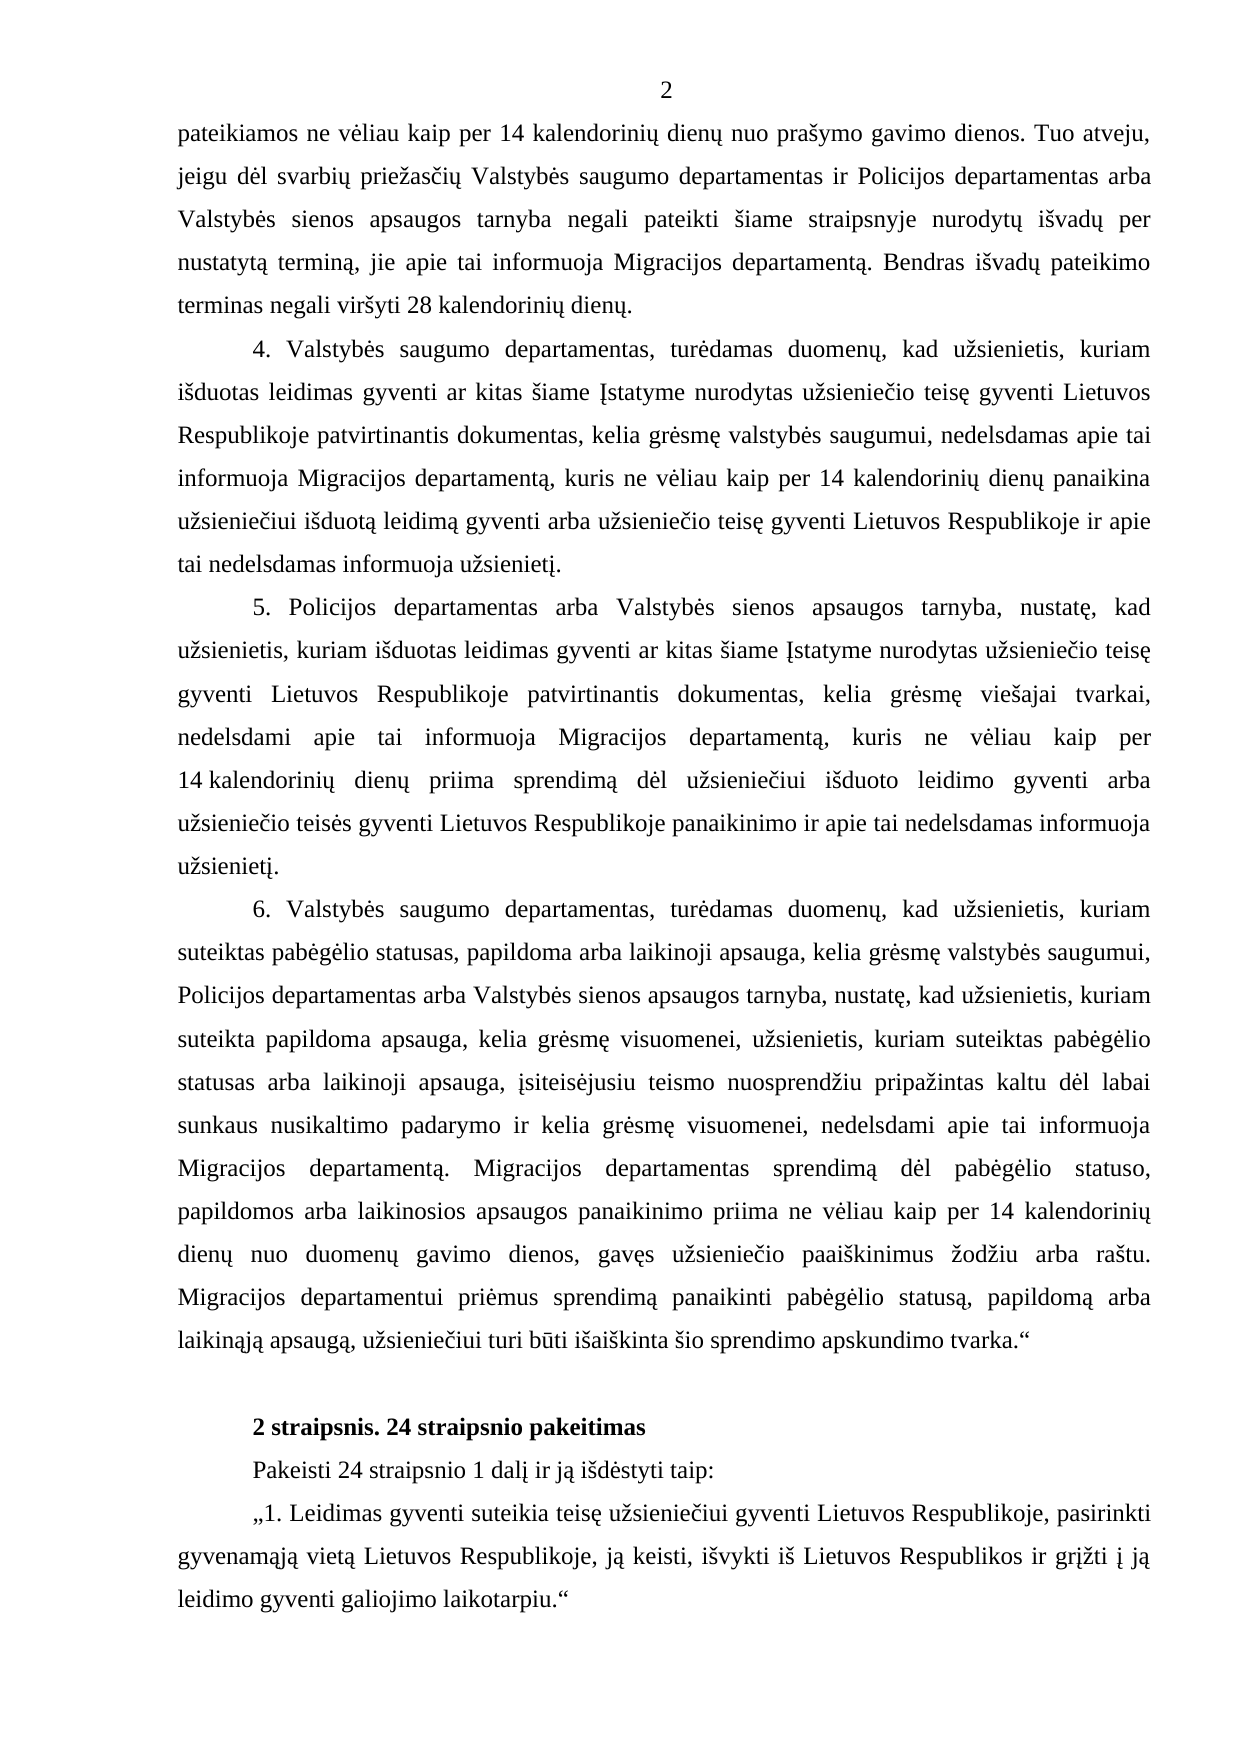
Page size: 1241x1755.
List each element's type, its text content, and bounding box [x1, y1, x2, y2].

text 6. Valstybės saugumo departamentas, turėdamas duomenų, kad užsienietis, kuriam suteiktas pabėgėlio statusas, papildoma arba laikinoji apsauga, kelia grėsmę valstybės saugumui, Policijos departamentas arba Valstybės sienos apsaugos tarnyba, nustatę, kad užsienietis, kuriam suteikta papildoma apsauga, kelia grėsmę visuomenei, užsienietis, kuriam suteiktas pabėgėlio statusas arba laikinoji apsauga, įsiteisėjusiu teismo nuosprendžiu pripažintas kaltu dėl labai sunkaus nusikaltimo padarymo ir kelia grėsmę visuomenei, nedelsdami apie tai informuoja Migracijos departamentą. Migracijos departamentas sprendimą dėl pabėgėlio statuso, papildomos arba laikinosios apsaugos panaikinimo priima ne vėliau kaip per 14 kalendorinių dienų nuo duomenų gavimo dienos, gavęs užsieniečio paaiškinimus žodžiu arba raštu. Migracijos departamentui priėmus sprendimą panaikinti pabėgėlio statusą, papildomą arba laikinąją apsaugą, užsieniečiui turi būti išaiškinta šio sprendimo apskundimo tvarka.“ [177, 894, 1152, 1354]
text 5. Policijos departamentas arba Valstybės sienos apsaugos tarnyba, nustatę, kad užsienietis, kuriam išduotas leidimas gyventi ar kitas šiame Įstatyme nurodytas užsieniečio teisę gyventi Lietuvos Respublikoje patvirtinantis dokumentas, kelia grėsmę viešajai tvarkai, nedelsdami apie tai informuoja Migracijos departamentą, kuris ne vėliau kaip per 14 kalendorinių dienų priima sprendimą dėl užsieniečiui išduoto leidimo gyventi arba užsieniečio teisės gyventi Lietuvos Respublikoje panaikinimo ir apie tai nedelsdamas informuoja užsienietį. [177, 592, 1152, 880]
text 2 straipsnis. 24 straipsnio pakeitimas [177, 1412, 1152, 1441]
text Pakeisti 24 straipsnio 1 dalį ir ją išdėstyti taip: [177, 1455, 1152, 1484]
text pateikiamos ne vėliau kaip per 14 kalendorinių dienų nuo prašymo gavimo dienos. Tuo atveju, jeigu dėl svarbių priežasčių Valstybės saugumo departamentas ir Policijos departamentas arba Valstybės sienos apsaugos tarnyba negali pateikti šiame straipsnyje nurodytų išvadų per nustatytą terminą, jie apie tai informuoja Migracijos departamentą. Bendras išvadų pateikimo terminas negali viršyti 28 kalendorinių dienų. [177, 118, 1152, 319]
text 4. Valstybės saugumo departamentas, turėdamas duomenų, kad užsienietis, kuriam išduotas leidimas gyventi ar kitas šiame Įstatyme nurodytas užsieniečio teisę gyventi Lietuvos Respublikoje patvirtinantis dokumentas, kelia grėsmę valstybės saugumui, nedelsdamas apie tai informuoja Migracijos departamentą, kuris ne vėliau kaip per 14 kalendorinių dienų panaikina užsieniečiui išduotą leidimą gyventi arba užsieniečio teisę gyventi Lietuvos Respublikoje ir apie tai nedelsdamas informuoja užsienietį. [177, 334, 1152, 578]
text „1. Leidimas gyventi suteikia teisę užsieniečiui gyventi Lietuvos Respublikoje, pasirinkti gyvenamąją vietą Lietuvos Respublikoje, ją keisti, išvykti iš Lietuvos Respublikos ir grįžti į ją leidimo gyventi galiojimo laikotarpiu.“ [177, 1498, 1152, 1613]
